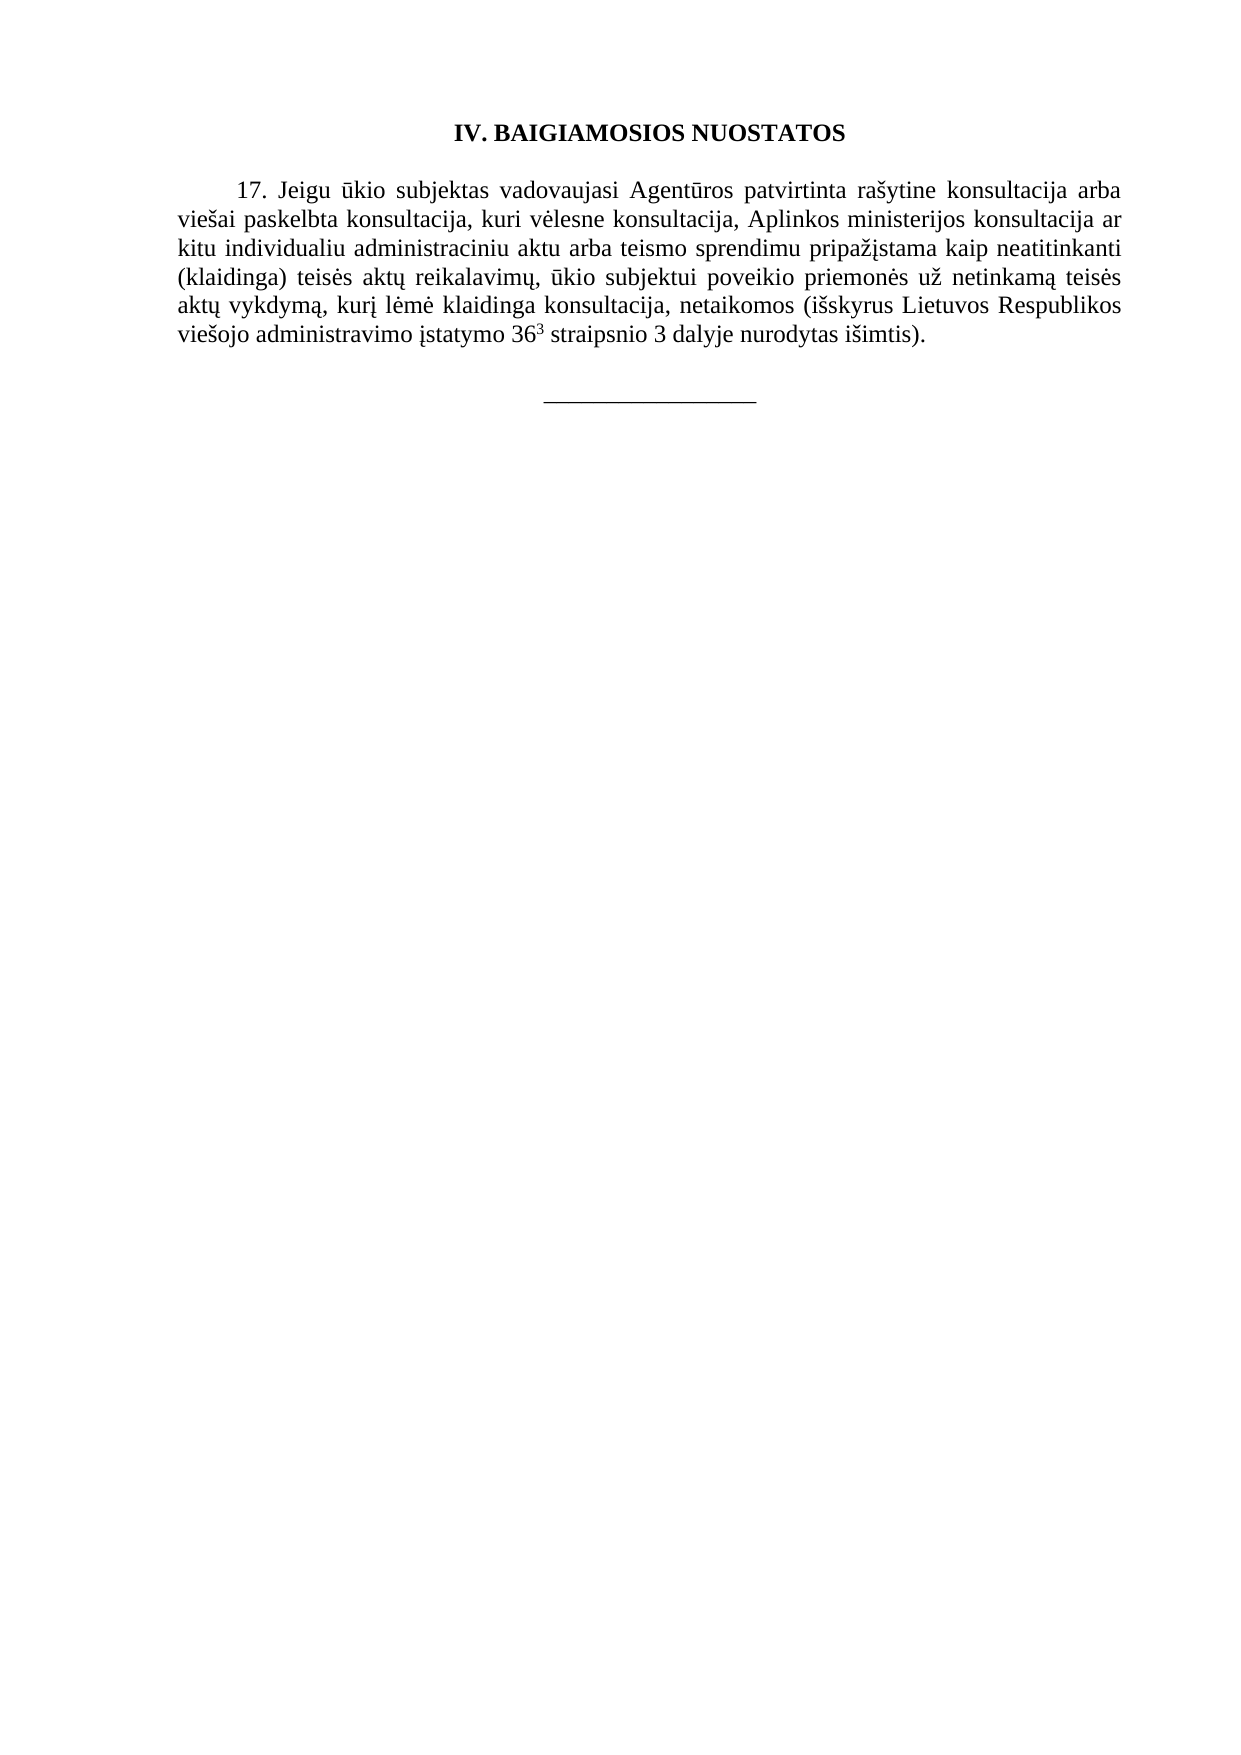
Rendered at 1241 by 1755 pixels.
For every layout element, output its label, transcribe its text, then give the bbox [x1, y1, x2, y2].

text 17. Jeigu ūkio subjektas vadovaujasi Agentūros patvirtinta rašytine konsultacija arba viešai paskelbta konsultacija, kuri vėlesne konsultacija, Aplinkos ministerijos konsultacija ar kitu individualiu administraciniu aktu arba teismo sprendimu pripažįstama kaip neatitinkanti (klaidinga) teisės aktų reikalavimų, ūkio subjektui poveikio priemonės už netinkamą teisės aktų vykdymą, kurį lėmė klaidinga konsultacija, netaikomos (išskyrus Lietuvos Respublikos viešojo administravimo įstatymo 363 straipsnio 3 dalyje nurodytas išimtis). [177, 176, 1122, 348]
text IV. BAIGIAMOSIOS NUOSTATOS [177, 118, 1122, 147]
text _________________ [177, 377, 1122, 406]
